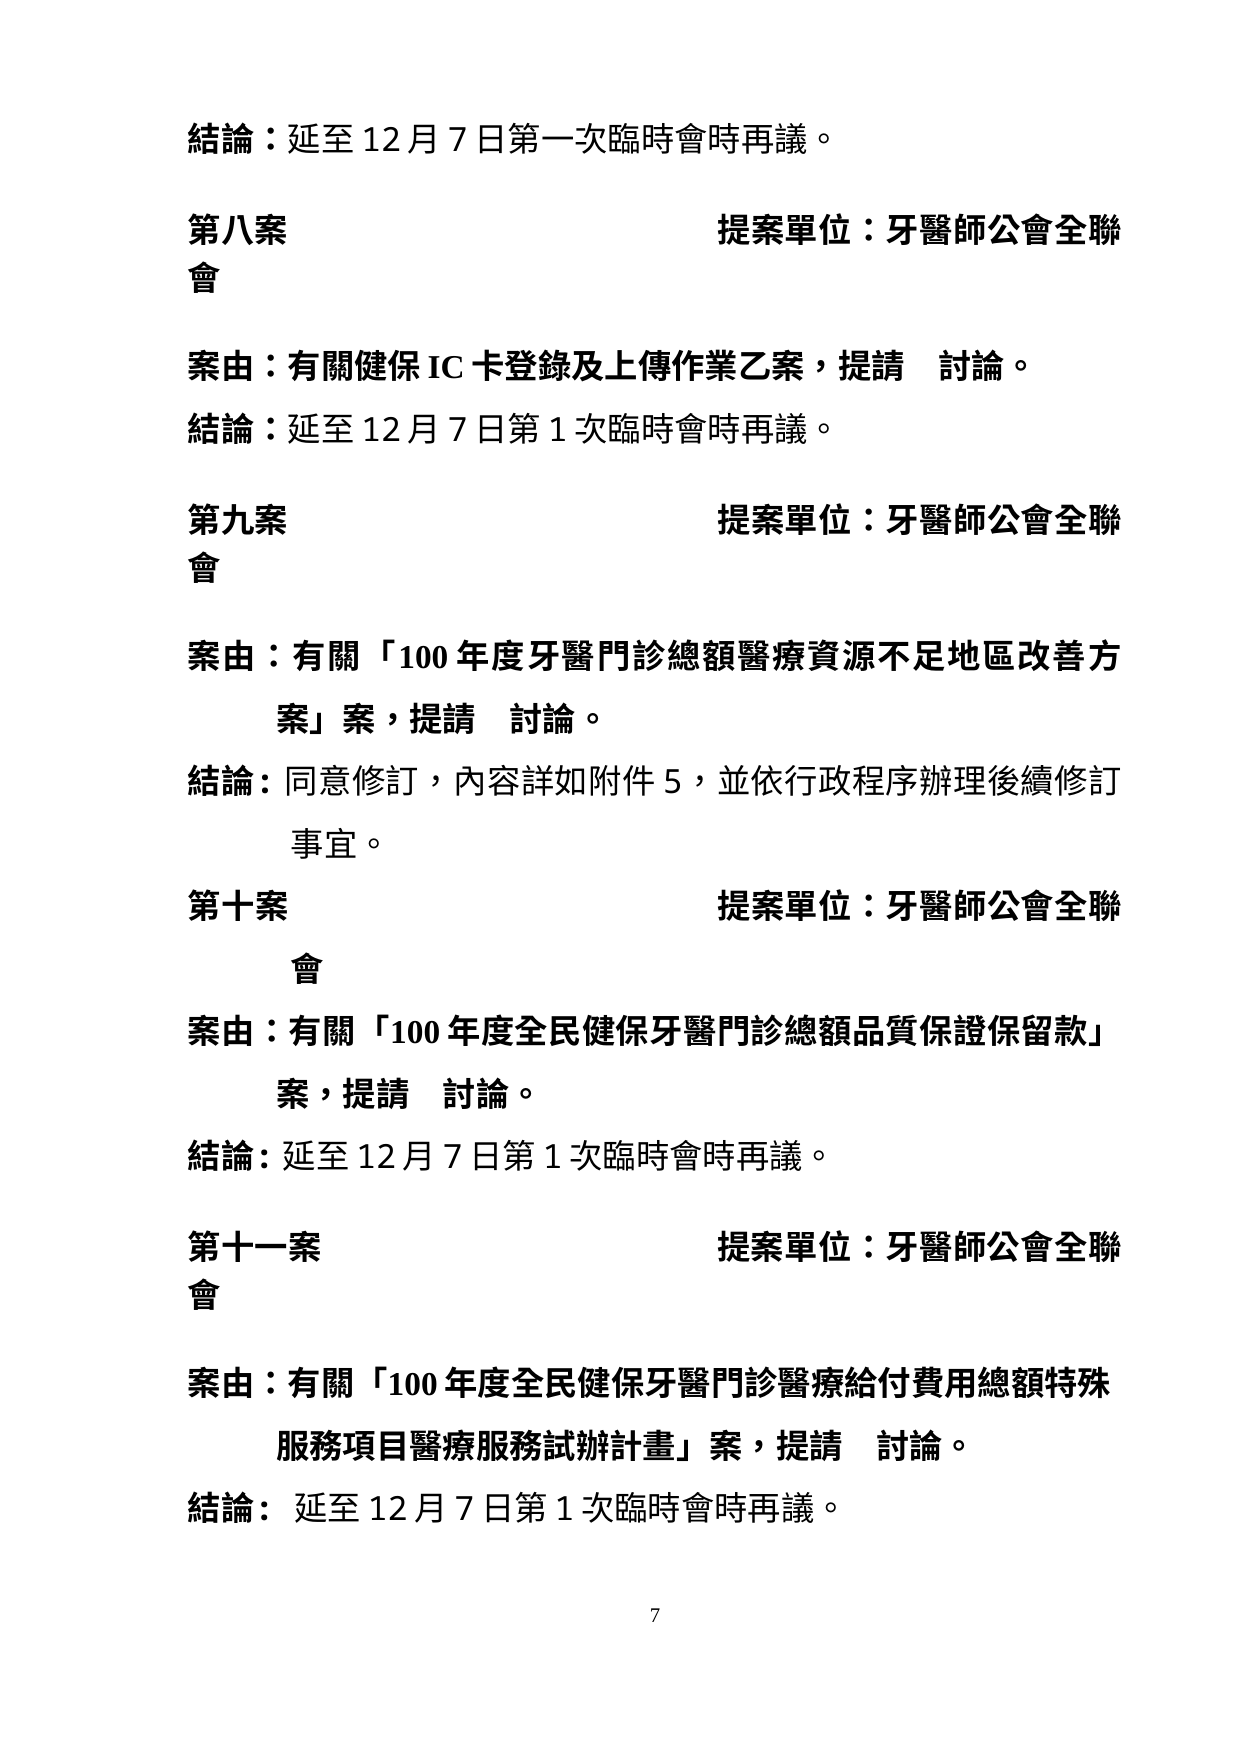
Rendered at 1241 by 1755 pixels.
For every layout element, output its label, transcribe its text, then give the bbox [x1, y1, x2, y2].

text 案由：有關「100年度牙醫門診總額醫療資源不足地區改善方案」案，提請 討論。 [187, 612, 1122, 737]
text 第九案 提案單位：牙醫師公會全聯會 [187, 493, 1122, 590]
text 案由：有關健保IC卡登錄及上傳作業乙案，提請 討論。 [187, 323, 1122, 385]
text 案由：有關「100年度全民健保牙醫門診總額品質保證保留款」案，提請 討論。 [187, 987, 1122, 1112]
text 結論: 同意修訂，內容詳如附件5，並依行政程序辦理後續修訂事宜。 [187, 737, 1122, 862]
text 結論：延至12月7日第1次臨時會時再議。 [187, 385, 1122, 448]
text 第十一案 提案單位：牙醫師公會全聯會 [187, 1221, 1122, 1317]
text 結論: 延至12月7日第1次臨時會時再議。 [187, 1465, 1122, 1527]
text 結論：延至12月7日第一次臨時會時再議。 [187, 96, 1122, 158]
text 第十案 提案單位：牙醫師公會全聯會 [187, 862, 1122, 987]
text 案由：有關「100年度全民健保牙醫門診醫療給付費用總額特殊服務項目醫療服務試辦計畫」案，提請 討論。 [187, 1340, 1122, 1465]
text 結論: 延至12月7日第1次臨時會時再議。 [187, 1112, 1122, 1175]
text 第八案 提案單位：牙醫師公會全聯會 [187, 204, 1122, 300]
